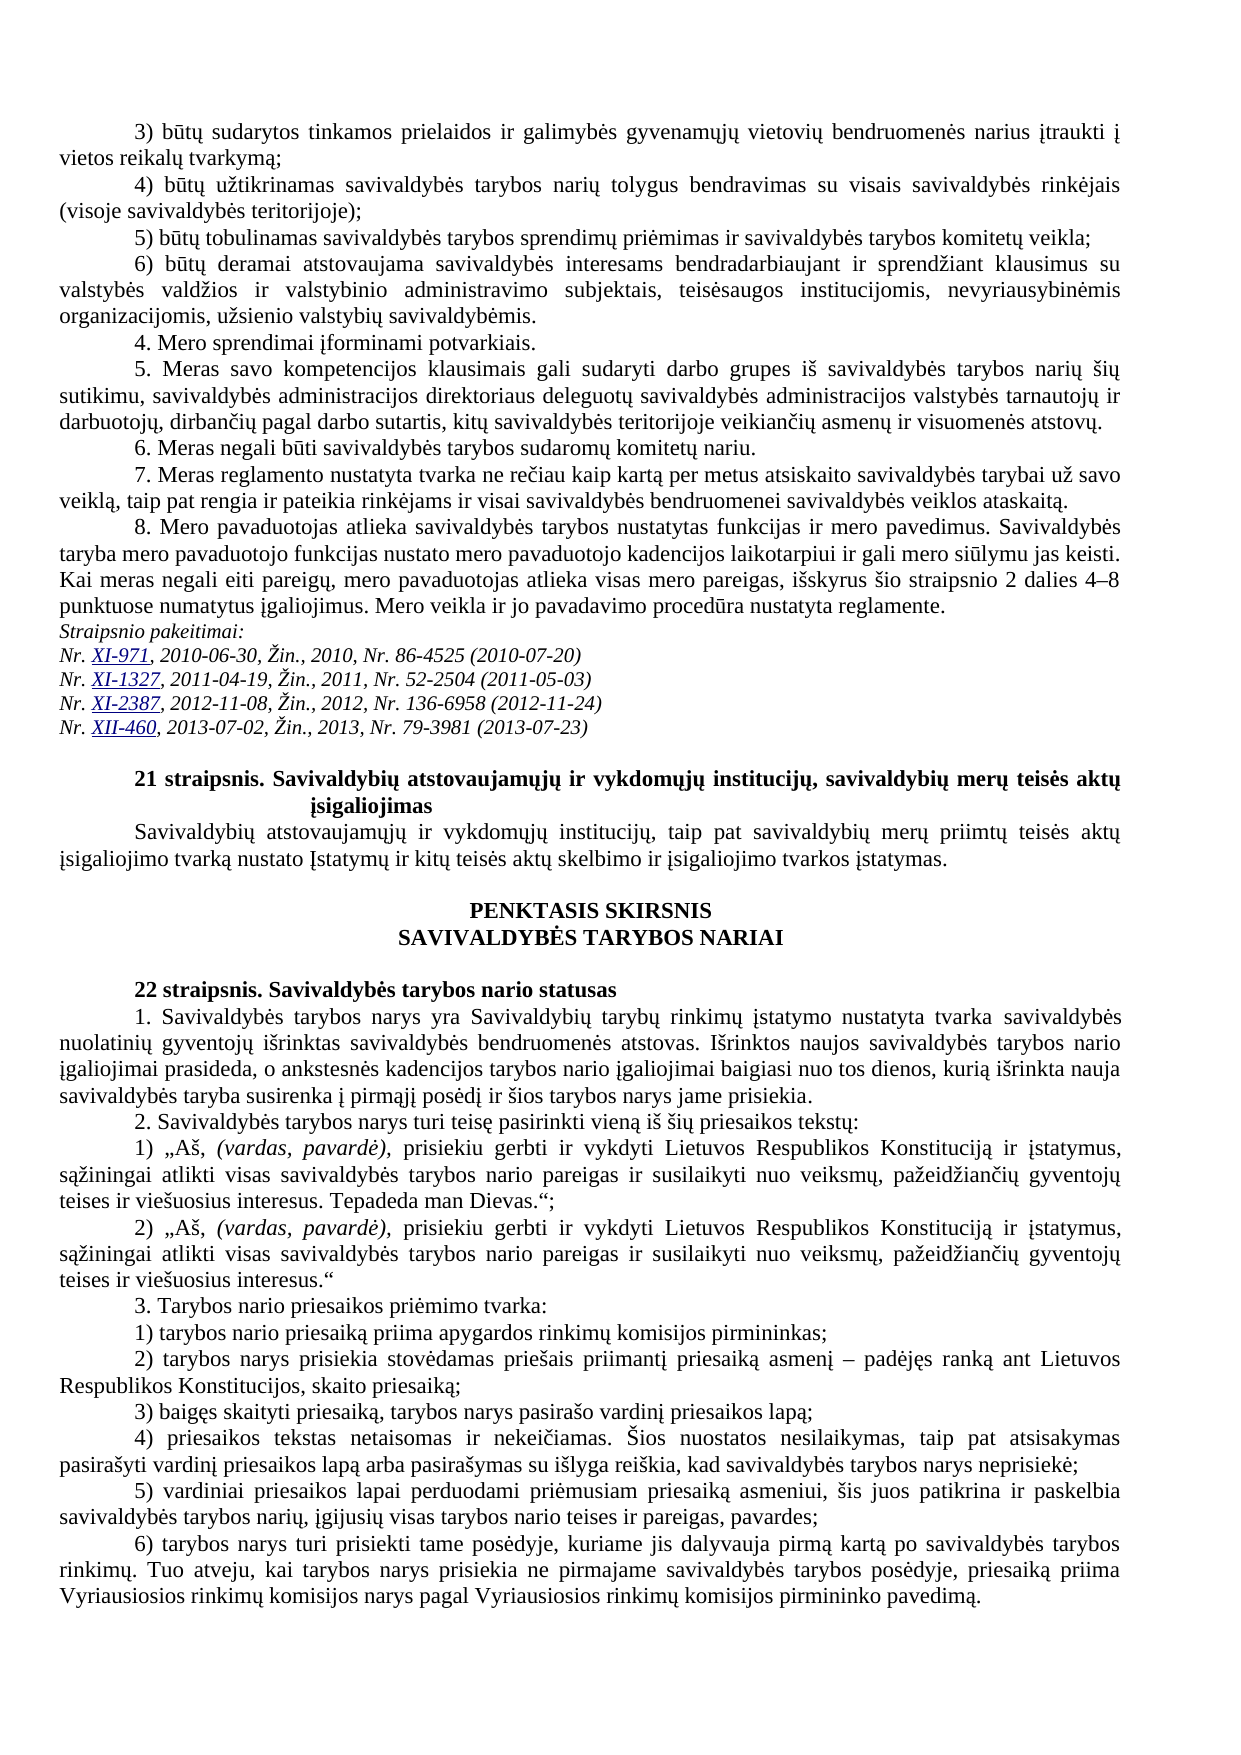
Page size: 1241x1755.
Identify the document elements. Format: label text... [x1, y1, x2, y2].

text 4. Mero sprendimai įforminami potvarkiais. [59, 329, 1122, 355]
text 5) vardiniai priesaikos lapai perduodami priėmusiam priesaiką asmeniui, šis juos patikrina ir paskelbia savivaldybės tarybos narių, įgijusių visas tarybos nario teises ir pareigas, pavardes; [59, 1477, 1122, 1530]
text 3) būtų sudarytos tinkamos prielaidos ir galimybės gyvenamųjų vietovių bendruomenės narius įtraukti į vietos reikalų tvarkymą; [59, 118, 1122, 171]
text Straipsnio pakeitimai: [59, 619, 1122, 643]
text 3. Tarybos nario priesaikos priėmimo tvarka: [59, 1293, 1122, 1319]
text 5. Meras savo kompetencijos klausimais gali sudaryti darbo grupes iš savivaldybės tarybos narių šių sutikimu, savivaldybės administracijos direktoriaus deleguotų savivaldybės administracijos valstybės tarnautojų ir darbuotojų, dirbančių pagal darbo sutartis, kitų savivaldybės teritorijoje veikiančių asmenų ir visuomenės atstovų. [59, 355, 1122, 434]
text 1) „Aš, (vardas, pavardė), prisiekiu gerbti ir vykdyti Lietuvos Respublikos Konstituciją ir įstatymus, sąžiningai atlikti visas savivaldybės tarybos nario pareigas ir susilaikyti nuo veiksmų, pažeidžiančių gyventojų teises ir viešuosius interesus. Tepadeda man Dievas.“; [59, 1134, 1122, 1213]
text 4) būtų užtikrinamas savivaldybės tarybos narių tolygus bendravimas su visais savivaldybės rinkėjais (visoje savivaldybės teritorijoje); [59, 171, 1122, 223]
text 5) būtų tobulinamas savivaldybės tarybos sprendimų priėmimas ir savivaldybės tarybos komitetų veikla; [59, 223, 1122, 250]
text Nr. XI-2387, 2012-11-08, Žin., 2012, Nr. 136-6958 (2012-11-24) [59, 691, 1122, 715]
text Savivaldybių atstovaujamųjų ir vykdomųjų institucijų, taip pat savivaldybių merų priimtų teisės aktų įsigaliojimo tvarką nustato Įstatymų ir kitų teisės aktų skelbimo ir įsigaliojimo tvarkos įstatymas. [59, 818, 1122, 871]
text 2) „Aš, (vardas, pavardė), prisiekiu gerbti ir vykdyti Lietuvos Respublikos Konstituciją ir įstatymus, sąžiningai atlikti visas savivaldybės tarybos nario pareigas ir susilaikyti nuo veiksmų, pažeidžiančių gyventojų teises ir viešuosius interesus.“ [59, 1213, 1122, 1293]
text 2) tarybos narys prisiekia stovėdamas priešais priimantį priesaiką asmenį – padėjęs ranką ant Lietuvos Respublikos Konstitucijos, skaito priesaiką; [59, 1345, 1122, 1398]
text PENKTASIS SKIRSNIS [59, 897, 1122, 924]
text 4) priesaikos tekstas netaisomas ir nekeičiamas. Šios nuostatos nesilaikymas, taip pat atsisakymas pasirašyti vardinį priesaikos lapą arba pasirašymas su išlyga reiškia, kad savivaldybės tarybos narys neprisiekė; [59, 1424, 1122, 1477]
text 2. Savivaldybės tarybos narys turi teisę pasirinkti vieną iš šių priesaikos tekstų: [59, 1108, 1122, 1134]
text 6) būtų deramai atstovaujama savivaldybės interesams bendradarbiaujant ir sprendžiant klausimus su valstybės valdžios ir valstybinio administravimo subjektais, teisėsaugos institucijomis, nevyriausybinėmis organizacijomis, užsienio valstybių savivaldybėmis. [59, 250, 1122, 329]
text 1) tarybos nario priesaiką priima apygardos rinkimų komisijos pirmininkas; [59, 1319, 1122, 1345]
text 21 straipsnis. Savivaldybių atstovaujamųjų ir vykdomųjų institucijų, savivaldybių merų teisės aktų įsigaliojimas [134, 766, 1122, 818]
text 7. Meras reglamento nustatyta tvarka ne rečiau kaip kartą per metus atsiskaito savivaldybės tarybai už savo veiklą, taip pat rengia ir pateikia rinkėjams ir visai savivaldybės bendruomenei savivaldybės veiklos ataskaitą. [59, 461, 1122, 513]
text Nr. XII-460, 2013-07-02, Žin., 2013, Nr. 79-3981 (2013-07-23) [59, 715, 1122, 739]
text 22 straipsnis. Savivaldybės tarybos nario statusas [59, 976, 1122, 1003]
text Nr. XI-1327, 2011-04-19, Žin., 2011, Nr. 52-2504 (2011-05-03) [59, 667, 1122, 691]
text 6) tarybos narys turi prisiekti tame posėdyje, kuriame jis dalyvauja pirmą kartą po savivaldybės tarybos rinkimų. Tuo atveju, kai tarybos narys prisiekia ne pirmajame savivaldybės tarybos posėdyje, priesaiką priima Vyriausiosios rinkimų komisijos narys pagal Vyriausiosios rinkimų komisijos pirmininko pavedimą. [59, 1530, 1122, 1609]
text 8. Mero pavaduotojas atlieka savivaldybės tarybos nustatytas funkcijas ir mero pavedimus. Savivaldybės taryba mero pavaduotojo funkcijas nustato mero pavaduotojo kadencijos laikotarpiui ir gali mero siūlymu jas keisti. Kai meras negali eiti pareigų, mero pavaduotojas atlieka visas mero pareigas, išskyrus šio straipsnio 2 dalies 4–8 punktuose numatytus įgaliojimus. Mero veikla ir jo pavadavimo procedūra nustatyta reglamente. [59, 513, 1122, 619]
text Nr. XI-971, 2010-06-30, Žin., 2010, Nr. 86-4525 (2010-07-20) [59, 643, 1122, 667]
text 1. Savivaldybės tarybos narys yra Savivaldybių tarybų rinkimų įstatymo nustatyta tvarka savivaldybės nuolatinių gyventojų išrinktas savivaldybės bendruomenės atstovas. Išrinktos naujos savivaldybės tarybos nario įgaliojimai prasideda, o ankstesnės kadencijos tarybos nario įgaliojimai baigiasi nuo tos dienos, kurią išrinkta nauja savivaldybės taryba susirenka į pirmąjį posėdį ir šios tarybos narys jame prisiekia. [59, 1003, 1122, 1108]
text 3) baigęs skaityti priesaiką, tarybos narys pasirašo vardinį priesaikos lapą; [59, 1398, 1122, 1424]
text SAVIVALDYBĖS TARYBOS NARIAI [59, 924, 1122, 950]
text 6. Meras negali būti savivaldybės tarybos sudaromų komitetų nariu. [59, 434, 1122, 461]
